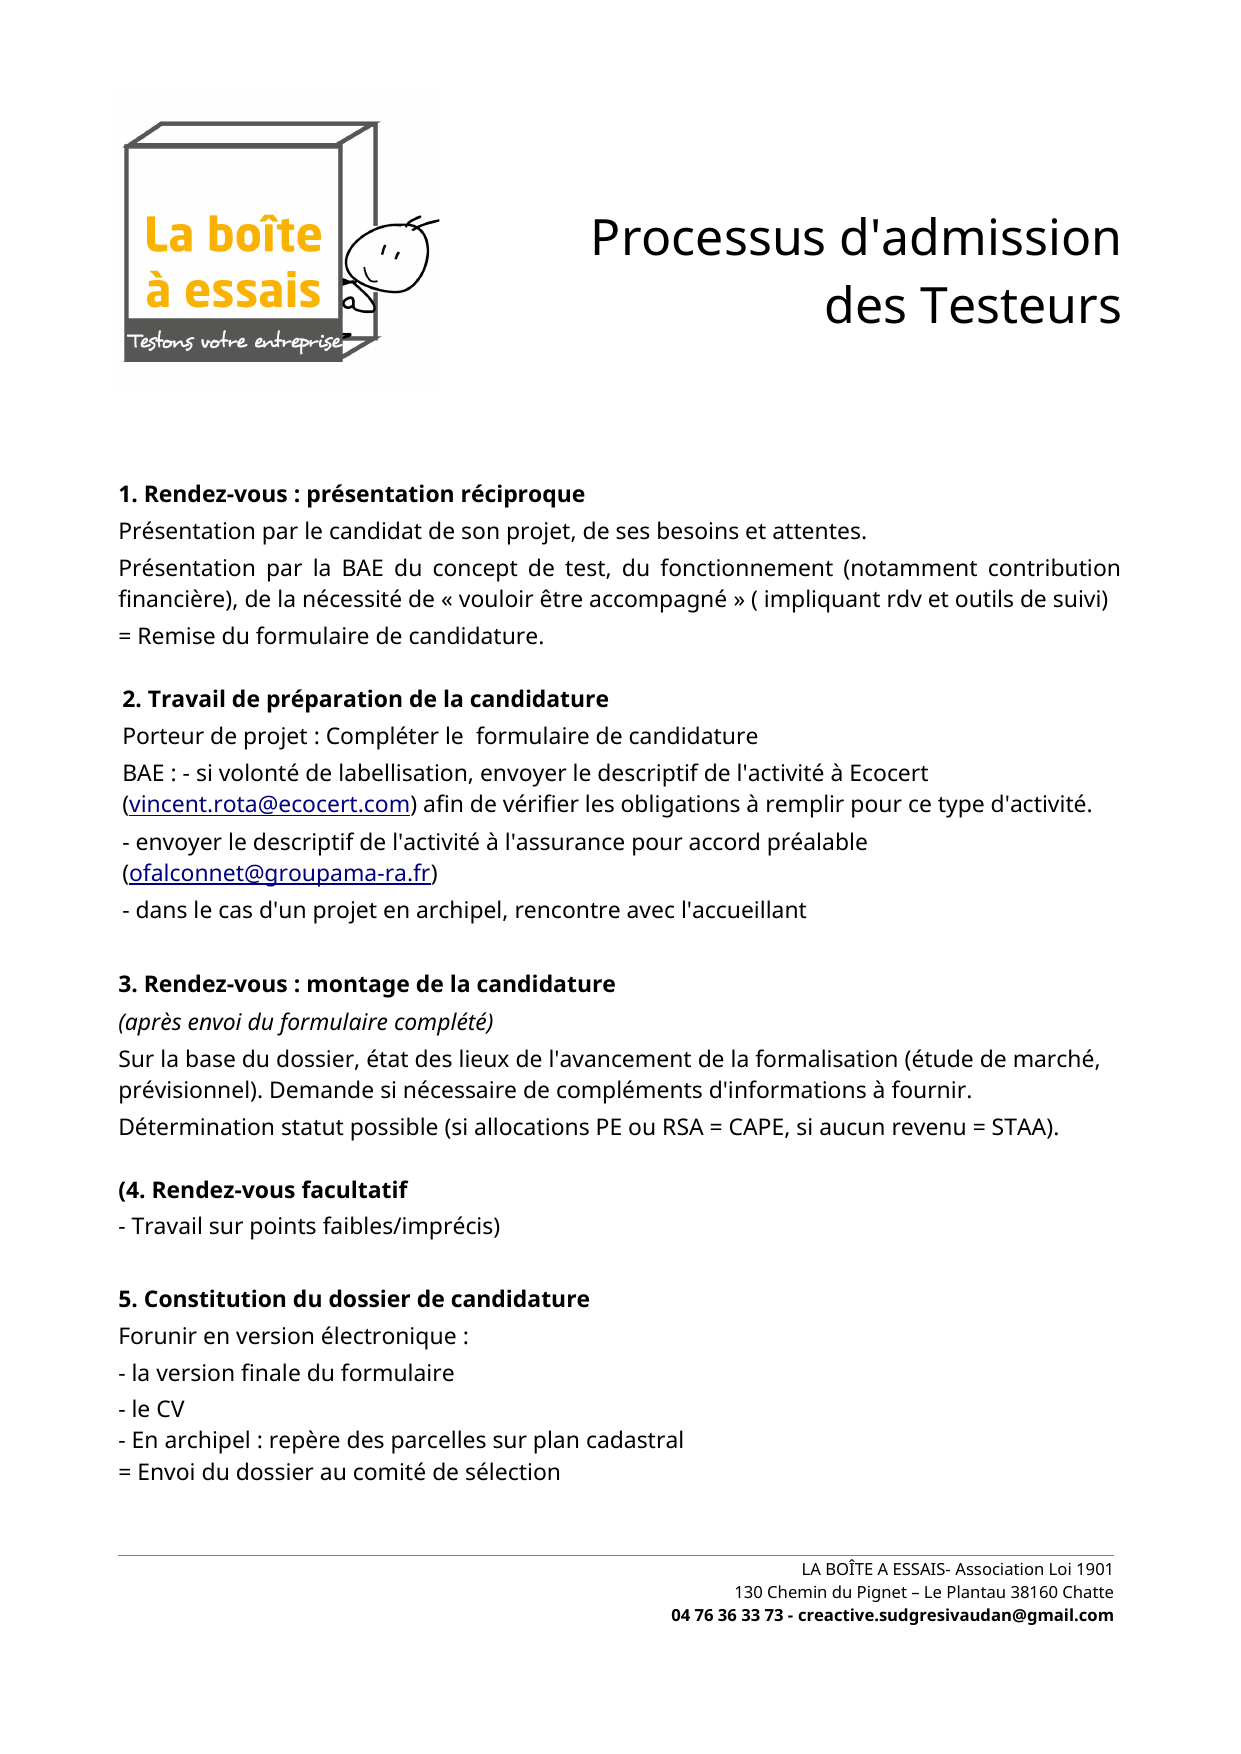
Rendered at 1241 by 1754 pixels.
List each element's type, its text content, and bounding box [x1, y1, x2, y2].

text = Remise du formulaire de candidature. [118, 620, 1122, 652]
text Porteur de projet : Compléter le formulaire de candidature [122, 720, 1122, 751]
text Processus d'admission [440, 202, 1122, 270]
text Présentation par la BAE du concept de test, du fonctionnement (notamment contribution financière), de la nécessité de « vouloir être accompagné » ( impliquant rdv et outils de suivi) [118, 552, 1122, 614]
text - le CV [118, 1393, 1122, 1424]
text 3. Rendez-vous : montage de la candidature [118, 968, 1122, 1000]
text Présentation par le candidat de son projet, de ses besoins et attentes. [118, 515, 1122, 546]
text 1. Rendez-vous : présentation réciproque [118, 477, 1122, 509]
text (4. Rendez-vous facultatif [118, 1174, 1122, 1205]
text Sur la base du dossier, état des lieux de l'avancement de la formalisation (étude de marché, prévisionnel). Demande si nécessaire de compléments d'informations à fournir. [118, 1043, 1122, 1105]
text 5. Constitution du dossier de candidature [118, 1283, 1122, 1315]
picture [111, 90, 440, 388]
text Forunir en version électronique : [118, 1320, 1122, 1351]
text BAE : - si volonté de labellisation, envoyer le descriptif de l'activité à Ecocert (vincent.rota@ecocert.com) afin de vérifier les obligations à remplir pour ce type d'activité. [122, 757, 1122, 820]
text - En archipel : repère des parcelles sur plan cadastral [118, 1424, 1122, 1456]
text 2. Travail de préparation de la candidature [122, 683, 1122, 714]
text des Testeurs [440, 270, 1122, 338]
text - dans le cas d'un projet en archipel, rencontre avec l'accueillant [122, 894, 1122, 925]
text (après envoi du formulaire complété) [118, 1006, 1122, 1037]
text = Envoi du dossier au comité de sélection [118, 1456, 1122, 1487]
text - la version finale du formulaire [118, 1357, 1122, 1388]
text Détermination statut possible (si allocations PE ou RSA = CAPE, si aucun revenu = STAA). [118, 1111, 1122, 1142]
text - envoyer le descriptif de l'activité à l'assurance pour accord préalable (ofalconnet@groupama-ra.fr) [122, 826, 1122, 888]
text - Travail sur points faibles/imprécis) [118, 1210, 1122, 1242]
